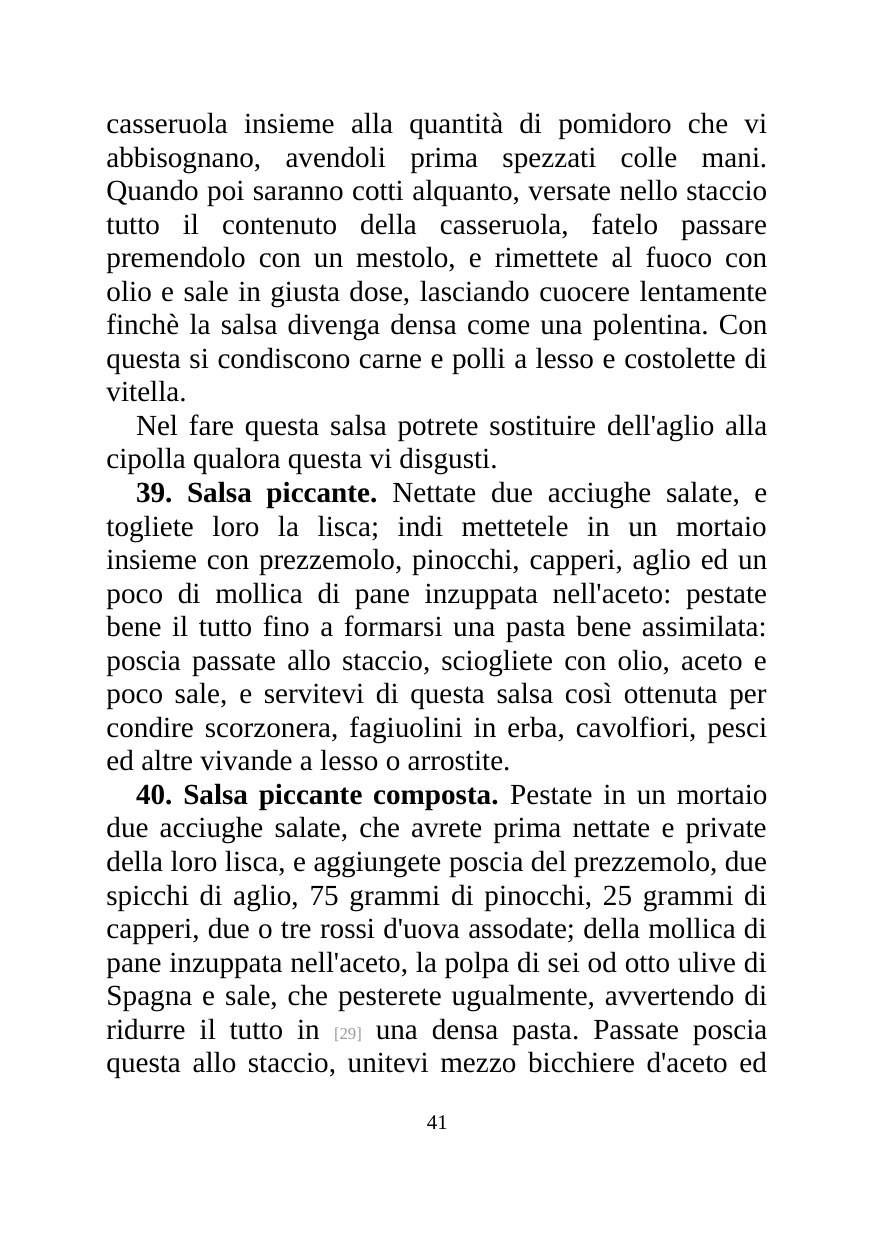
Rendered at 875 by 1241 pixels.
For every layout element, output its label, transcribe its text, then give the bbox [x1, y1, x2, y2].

text Nel fare questa salsa potrete sostituire dell'aglio alla cipolla qualora questa vi disgusti. [106, 408, 768, 475]
text casseruola insieme alla quantità di pomidoro che vi abbisognano, avendoli prima spezzati colle mani. Quando poi saranno cotti alquanto, versate nello staccio tutto il contenuto della casseruola, fatelo passare premendolo con un mestolo, e rimettete al fuoco con olio e sale in giusta dose, lasciando cuocere lentamente finchè la salsa divenga densa come una polentina. Con questa si condiscono carne e polli a lesso e costolette di vitella. [106, 106, 768, 408]
text 40. Salsa piccante composta. Pestate in un mortaio due acciughe salate, che avrete prima nettate e private della loro lisca, e aggiungete poscia del prezzemolo, due spicchi di aglio, 75 grammi di pinocchi, 25 grammi di capperi, due o tre rossi d'uova assodate; della mollica di pane inzuppata nell'aceto, la polpa di sei od otto ulive di Spagna e sale, che pesterete ugualmente, avvertendo di ridurre il tutto in [29] una densa pasta. Passate poscia questa allo staccio, unitevi mezzo bicchiere d'aceto ed [106, 777, 768, 1079]
text 39. Salsa piccante. Nettate due acciughe salate, e togliete loro la lisca; indi mettetele in un mortaio insieme con prezzemolo, pinocchi, capperi, aglio ed un poco di mollica di pane inzuppata nell'aceto: pestate bene il tutto fino a formarsi una pasta bene assimilata: poscia passate allo staccio, sciogliete con olio, aceto e poco sale, e servitevi di questa salsa così ottenuta per condire scorzonera, fagiuolini in erba, cavolfiori, pesci ed altre vivande a lesso o arrostite. [106, 475, 768, 777]
